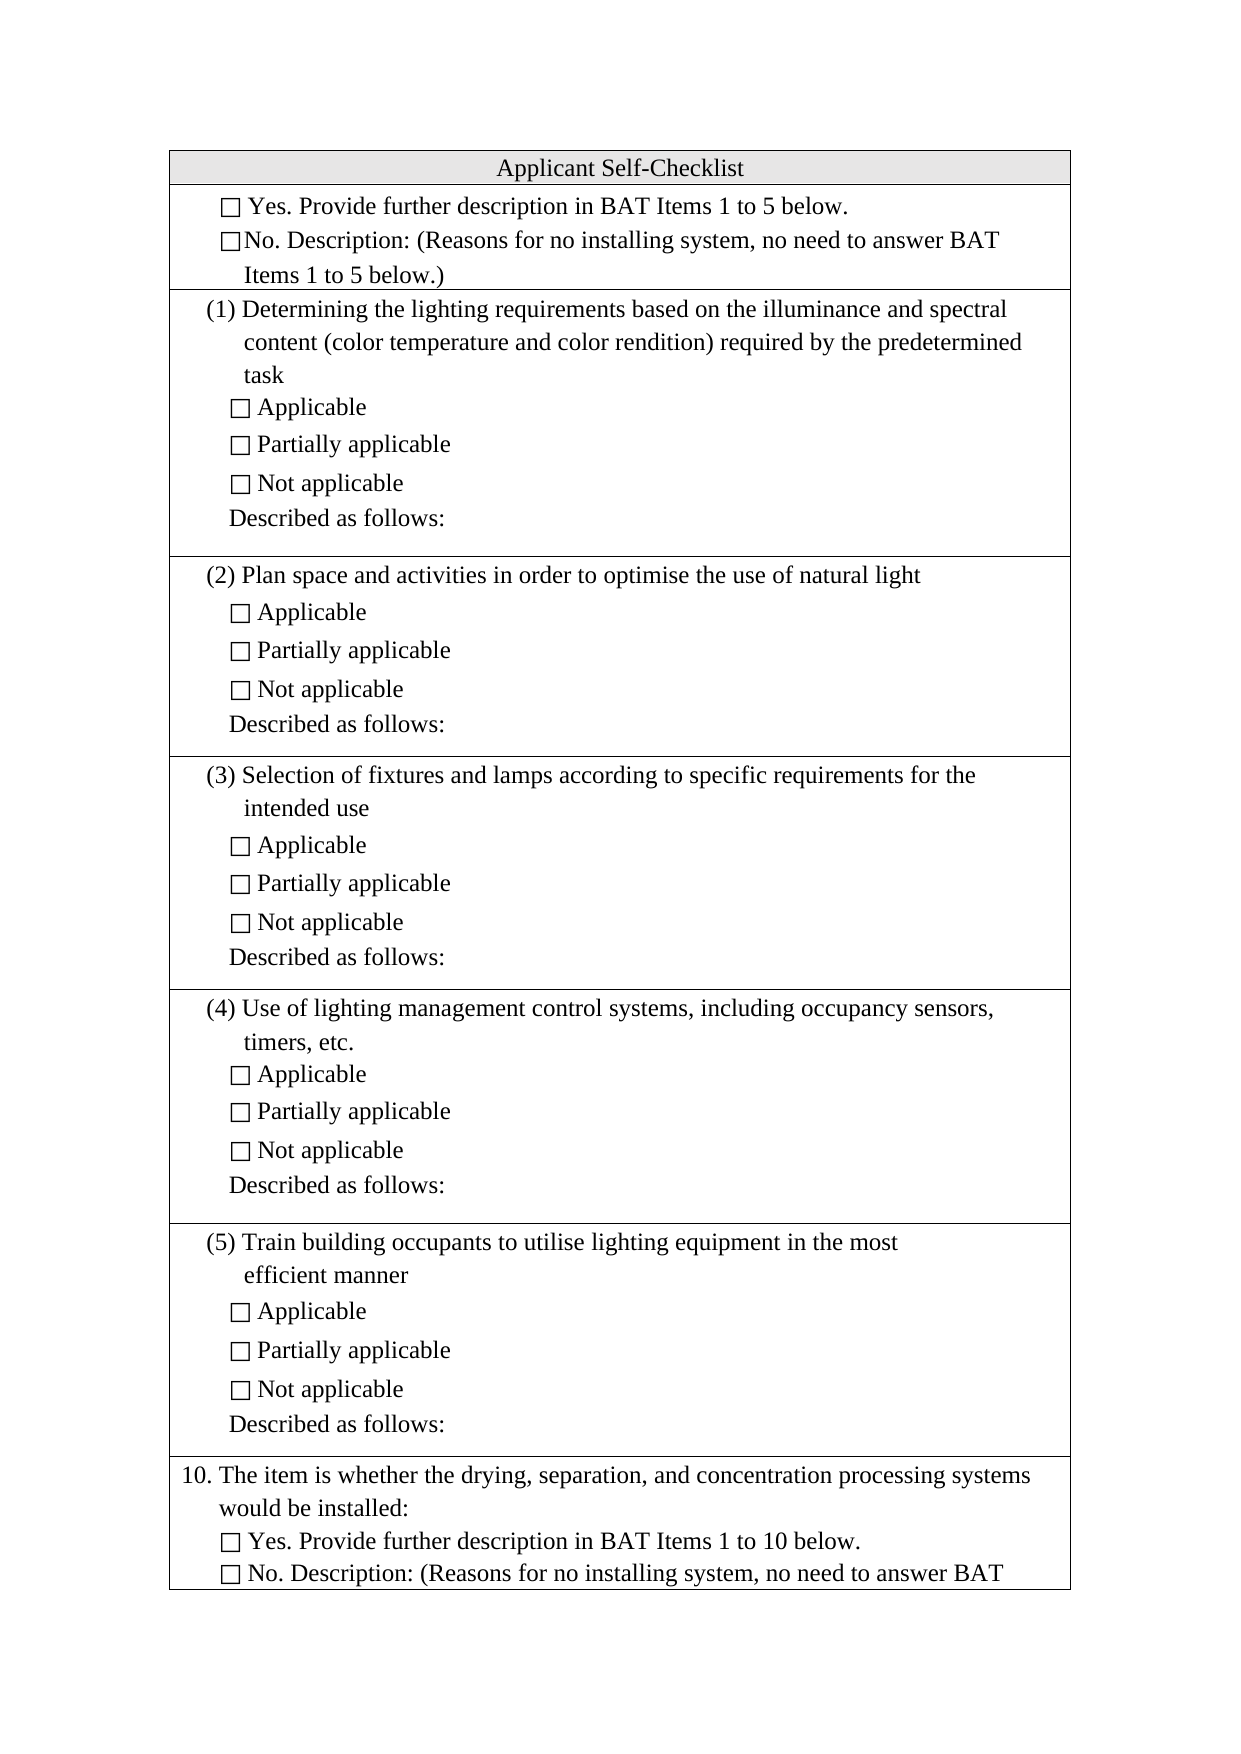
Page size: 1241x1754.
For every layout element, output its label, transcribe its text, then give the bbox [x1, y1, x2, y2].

table_cell The item is whether the drying, separation, and concentration processing systems would be installed: Yes. Provide further description in BAT Items 1 to 10 below. No. Description: (Reasons for no installing system, no need to answer BAT [170, 1457, 1070, 1589]
table_cell Use of lighting management control systems, including occupancy sensors, timers, etc. Applicable Partially applicable Not applicable Described as follows: [170, 990, 1070, 1222]
table_cell Plan space and activities in order to optimise the use of natural light Applicable Partially applicable Not applicable Described as follows: [170, 557, 1070, 756]
table_cell Determining the lighting requirements based on the illuminance and spectral content (color temperature and color rendition) required by the predetermined task Applicable Partially applicable Not applicable Described as follows: [170, 290, 1070, 556]
table_header Applicant Self-Checklist [170, 151, 1070, 183]
table_cell Yes. Provide further description in BAT Items 1 to 5 below. No. Description: (Reasons for no installing system, no need to answer BAT Items 1 to 5 below.) [170, 185, 1070, 289]
table_cell Selection of fixtures and lamps according to specific requirements for the intended use Applicable Partially applicable Not applicable Described as follows: [170, 757, 1070, 989]
table_cell Train building occupants to utilise lighting equipment in the most efficient manner Applicable Partially applicable Not applicable Described as follows: [170, 1224, 1070, 1456]
